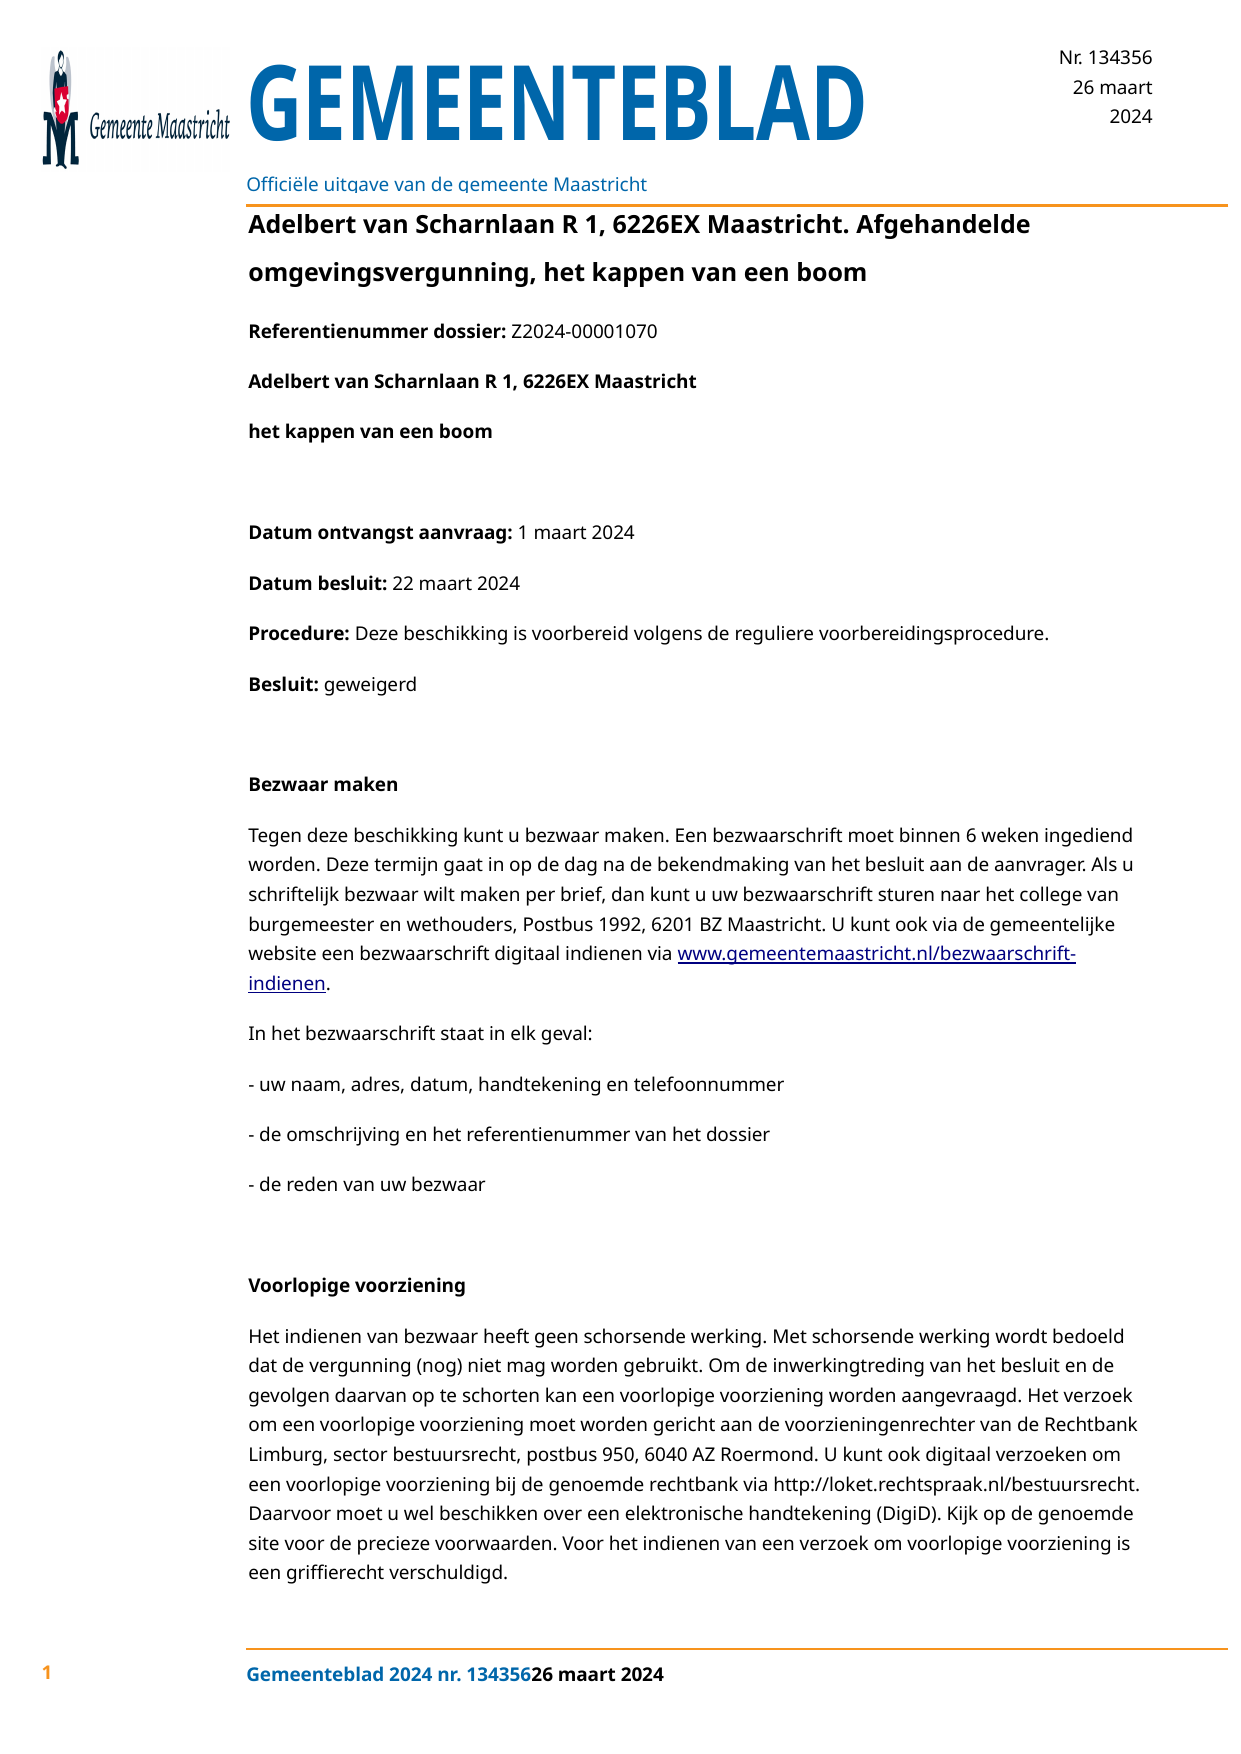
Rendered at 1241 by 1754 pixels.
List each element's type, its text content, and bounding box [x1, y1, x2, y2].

text - de omschrijving en het referentienummer van het dossier [248, 1121, 1152, 1147]
text Tegen deze beschikking kunt u bezwaar maken. Een bezwaarschrift moet binnen 6 weken ingediend worden. Deze termijn gaat in op de dag na de bekendmaking van het besluit aan de aanvrager. Als u schriftelijk bezwaar wilt maken per brief, dan kunt u uw bezwaarschrift sturen naar het college van burgemeester en wethouders, Postbus 1992, 6201 BZ Maastricht. U kunt ook via de gemeentelijke website een bezwaarschrift digitaal indienen via www.gemeentemaastricht.nl/bezwaarschrift-indienen. [248, 822, 1152, 996]
text Besluit: geweigerd [248, 671, 1152, 697]
text Adelbert van Scharnlaan R 1, 6226EX Maastricht. Afgehandelde omgevingsvergunning, het kappen van een boom [248, 207, 1152, 288]
text Datum ontvangst aanvraag: 1 maart 2024 [248, 519, 1152, 545]
text Bezwaar maken [248, 772, 1152, 797]
text Adelbert van Scharnlaan R 1, 6226EX Maastricht [248, 368, 1152, 394]
text Procedure: Deze beschikking is voorbereid volgens de reguliere voorbereidingsprocedure. [248, 620, 1152, 646]
text - de reden van uw bezwaar [248, 1172, 1152, 1197]
text Referentienummer dossier: Z2024-00001070 [248, 318, 1152, 344]
text het kappen van een boom [248, 419, 1152, 444]
text Het indienen van bezwaar heeft geen schorsende werking. Met schorsende werking wordt bedoeld dat de vergunning (nog) niet mag worden gebruikt. Om de inwerkingtreding van het besluit en de gevolgen daarvan op te schorten kan een voorlopige voorziening worden aangevraagd. Het verzoek om een voorlopige voorziening moet worden gericht aan de voorzieningenrechter van de Rechtbank Limburg, sector bestuursrecht, postbus 950, 6040 AZ Roermond. U kunt ook digitaal verzoeken om een voorlopige voorziening bij de genoemde rechtbank via http://loket.rechtspraak.nl/bestuursrecht. Daarvoor moet u wel beschikken over een elektronische handtekening (DigiD). Kijk op de genoemde site voor de precieze voorwaarden. Voor het indienen van een verzoek om voorlopige voorziening is een griffierecht verschuldigd. [248, 1323, 1152, 1585]
picture [41, 47, 231, 172]
text Voorlopige voorziening [248, 1272, 1152, 1298]
text In het bezwaarschrift staat in elk geval: [248, 1020, 1152, 1046]
text - uw naam, adres, datum, handtekening en telefoonnummer [248, 1071, 1152, 1097]
text Datum besluit: 22 maart 2024 [248, 570, 1152, 596]
